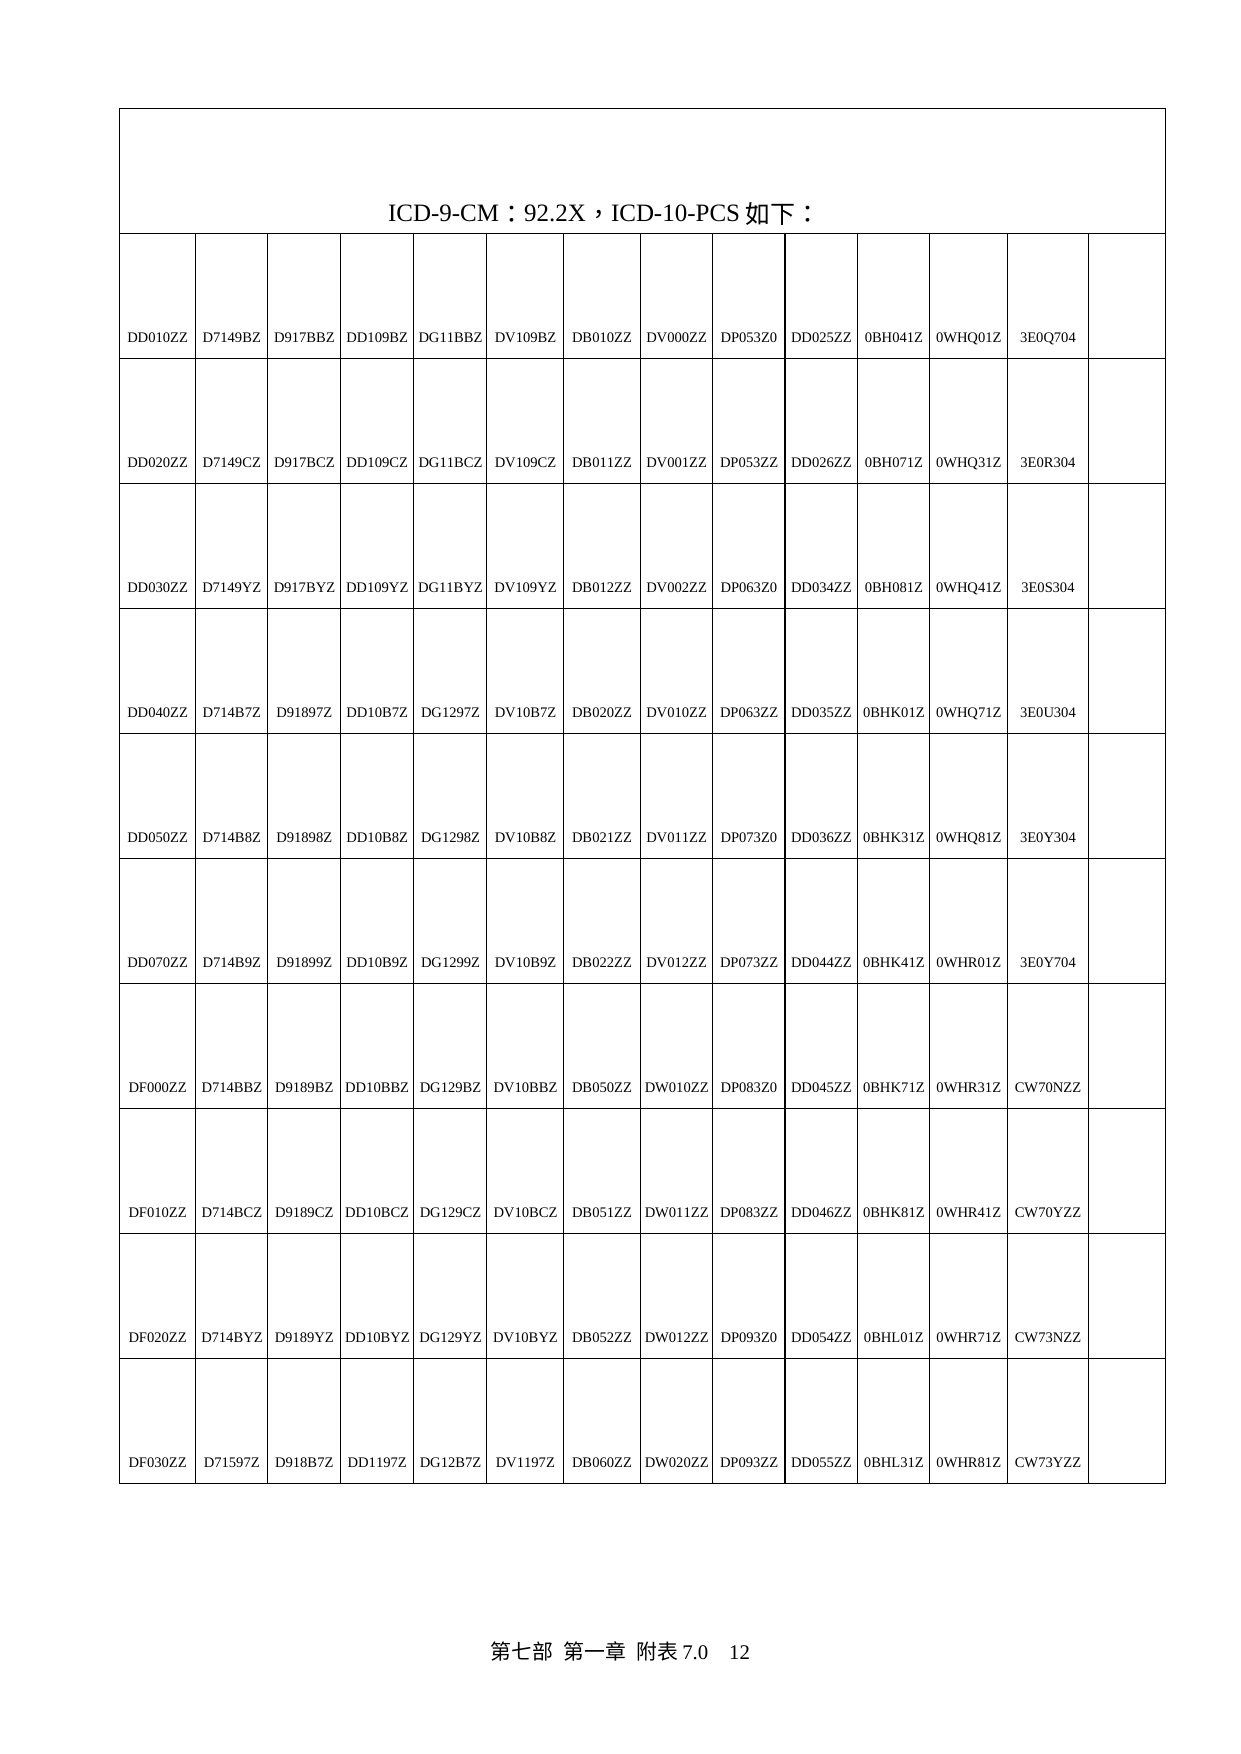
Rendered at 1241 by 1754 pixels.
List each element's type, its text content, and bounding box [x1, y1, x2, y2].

table_cell DP053ZZ [713, 359, 784, 483]
table_cell 3E0Q704 [1008, 234, 1088, 358]
table_cell D9189YZ [268, 1234, 340, 1358]
table_cell DD035ZZ [786, 609, 857, 733]
table_cell DD10B7Z [341, 609, 413, 733]
table_cell DB022ZZ [564, 859, 640, 983]
table_cell DG11BBZ [414, 234, 486, 358]
table_cell DV10B7Z [487, 609, 563, 733]
table_cell 3E0S304 [1008, 484, 1088, 608]
table_cell 0BHK41Z [858, 859, 929, 983]
table_cell DV10B9Z [487, 859, 563, 983]
table_cell 0WHQ71Z [930, 609, 1007, 733]
table_cell DD030ZZ [120, 484, 195, 608]
table_cell 3E0Y304 [1008, 734, 1088, 858]
table_cell 0BHL31Z [858, 1359, 929, 1483]
table_cell DD1197Z [341, 1359, 413, 1483]
table_cell 0BH041Z [858, 234, 929, 358]
table_cell CW70NZZ [1008, 984, 1088, 1108]
table_cell DV10BCZ [487, 1109, 563, 1233]
table_cell DV010ZZ [641, 609, 712, 733]
table_cell 3E0Y704 [1008, 859, 1088, 983]
table_cell D714BCZ [196, 1109, 267, 1233]
table_cell DD040ZZ [120, 609, 195, 733]
table_cell DG129YZ [414, 1234, 486, 1358]
table_cell [1089, 1109, 1165, 1233]
table_cell DF030ZZ [120, 1359, 195, 1483]
table_cell DD020ZZ [120, 359, 195, 483]
table_cell DW010ZZ [641, 984, 712, 1108]
table_cell [1089, 484, 1165, 608]
table_cell DB010ZZ [564, 234, 640, 358]
table_cell DD055ZZ [786, 1359, 857, 1483]
table_cell DG11BCZ [414, 359, 486, 483]
table_cell 0WHR31Z [930, 984, 1007, 1108]
table_cell D917BCZ [268, 359, 340, 483]
table_cell 0WHQ81Z [930, 734, 1007, 858]
table_cell D91899Z [268, 859, 340, 983]
table_cell DV109CZ [487, 359, 563, 483]
table_cell D9189CZ [268, 1109, 340, 1233]
table_cell DD10B8Z [341, 734, 413, 858]
table_cell DW012ZZ [641, 1234, 712, 1358]
table_cell DD10BBZ [341, 984, 413, 1108]
table_cell DV109YZ [487, 484, 563, 608]
table_cell DD050ZZ [120, 734, 195, 858]
table_cell CW70YZZ [1008, 1109, 1088, 1233]
table_cell DD109YZ [341, 484, 413, 608]
table_cell CW73YZZ [1008, 1359, 1088, 1483]
table_cell DB012ZZ [564, 484, 640, 608]
table_cell [1089, 1234, 1165, 1358]
table_cell D714B8Z [196, 734, 267, 858]
table_cell DB060ZZ [564, 1359, 640, 1483]
table_cell DP083Z0 [713, 984, 784, 1108]
table_cell DF000ZZ [120, 984, 195, 1108]
table_cell 0BHK01Z [858, 609, 929, 733]
table_cell DP063ZZ [713, 609, 784, 733]
table_cell DW020ZZ [641, 1359, 712, 1483]
table_cell DF010ZZ [120, 1109, 195, 1233]
table_cell DD054ZZ [786, 1234, 857, 1358]
table_cell DD025ZZ [786, 234, 857, 358]
table_cell DB021ZZ [564, 734, 640, 858]
table_cell DP053Z0 [713, 234, 784, 358]
table_cell DG1298Z [414, 734, 486, 858]
table_cell 0WHQ01Z [930, 234, 1007, 358]
table_cell 0BHK71Z [858, 984, 929, 1108]
table_cell DD044ZZ [786, 859, 857, 983]
table_cell DD10B9Z [341, 859, 413, 983]
table_cell D91898Z [268, 734, 340, 858]
table_cell D9189BZ [268, 984, 340, 1108]
table_cell DV10B8Z [487, 734, 563, 858]
table_cell D7149YZ [196, 484, 267, 608]
table_header [1088, 109, 1165, 233]
table_cell D714BYZ [196, 1234, 267, 1358]
table_cell DP083ZZ [713, 1109, 784, 1233]
table_cell DB051ZZ [564, 1109, 640, 1233]
table_cell CW73NZZ [1008, 1234, 1088, 1358]
table_cell 0WHQ41Z [930, 484, 1007, 608]
table_cell 3E0R304 [1008, 359, 1088, 483]
table_cell DG12B7Z [414, 1359, 486, 1483]
table_cell D71597Z [196, 1359, 267, 1483]
table_cell DG1299Z [414, 859, 486, 983]
table_cell 0BH071Z [858, 359, 929, 483]
table_cell 0WHQ31Z [930, 359, 1007, 483]
table_cell DD046ZZ [786, 1109, 857, 1233]
table_cell 0BHK81Z [858, 1109, 929, 1233]
table_cell 0WHR01Z [930, 859, 1007, 983]
table_cell DG129BZ [414, 984, 486, 1108]
table_cell D917BYZ [268, 484, 340, 608]
table_cell DP073Z0 [713, 734, 784, 858]
table_cell DV001ZZ [641, 359, 712, 483]
table_cell DD045ZZ [786, 984, 857, 1108]
table_cell DV1197Z [487, 1359, 563, 1483]
table_cell 0WHR71Z [930, 1234, 1007, 1358]
table_cell D714BBZ [196, 984, 267, 1108]
table_cell D7149BZ [196, 234, 267, 358]
table_cell DG11BYZ [414, 484, 486, 608]
table_cell DP073ZZ [713, 859, 784, 983]
table_cell DV002ZZ [641, 484, 712, 608]
table_cell DW011ZZ [641, 1109, 712, 1233]
table_cell D714B9Z [196, 859, 267, 983]
table_cell D917BBZ [268, 234, 340, 358]
table_cell [1089, 1359, 1165, 1483]
table_cell DV000ZZ [641, 234, 712, 358]
table_cell DB020ZZ [564, 609, 640, 733]
table_cell DV10BYZ [487, 1234, 563, 1358]
table_cell 0WHR81Z [930, 1359, 1007, 1483]
table_cell DP093Z0 [713, 1234, 784, 1358]
table_cell 3E0U304 [1008, 609, 1088, 733]
table_cell [1089, 734, 1165, 858]
table_cell [1089, 234, 1165, 358]
table_cell 0BH081Z [858, 484, 929, 608]
table_cell DD010ZZ [120, 234, 195, 358]
table_cell DB052ZZ [564, 1234, 640, 1358]
table_cell [1089, 984, 1165, 1108]
table_cell D918B7Z [268, 1359, 340, 1483]
table_cell DD026ZZ [786, 359, 857, 483]
table_cell [1089, 359, 1165, 483]
table_cell DG129CZ [414, 1109, 486, 1233]
table_cell D7149CZ [196, 359, 267, 483]
table_cell DF020ZZ [120, 1234, 195, 1358]
table_cell 0BHK31Z [858, 734, 929, 858]
table_cell DV012ZZ [641, 859, 712, 983]
table_cell 0BHL01Z [858, 1234, 929, 1358]
table_cell DB011ZZ [564, 359, 640, 483]
table_cell DD034ZZ [786, 484, 857, 608]
table_cell DD10BYZ [341, 1234, 413, 1358]
table_cell D91897Z [268, 609, 340, 733]
table_cell DG1297Z [414, 609, 486, 733]
table_cell DD070ZZ [120, 859, 195, 983]
table_cell [1089, 609, 1165, 733]
table_cell DV10BBZ [487, 984, 563, 1108]
table_cell DD109BZ [341, 234, 413, 358]
table_cell DV109BZ [487, 234, 563, 358]
table_cell DD10BCZ [341, 1109, 413, 1233]
table_cell DV011ZZ [641, 734, 712, 858]
table_header ICD-9-CM：92.2X，ICD-10-PCS如下： [120, 109, 1088, 233]
table_cell D714B7Z [196, 609, 267, 733]
table_cell DD109CZ [341, 359, 413, 483]
table_cell DD036ZZ [786, 734, 857, 858]
table_cell DP093ZZ [713, 1359, 784, 1483]
table_cell 0WHR41Z [930, 1109, 1007, 1233]
table_cell DB050ZZ [564, 984, 640, 1108]
table_cell [1089, 859, 1165, 983]
table_cell DP063Z0 [713, 484, 784, 608]
